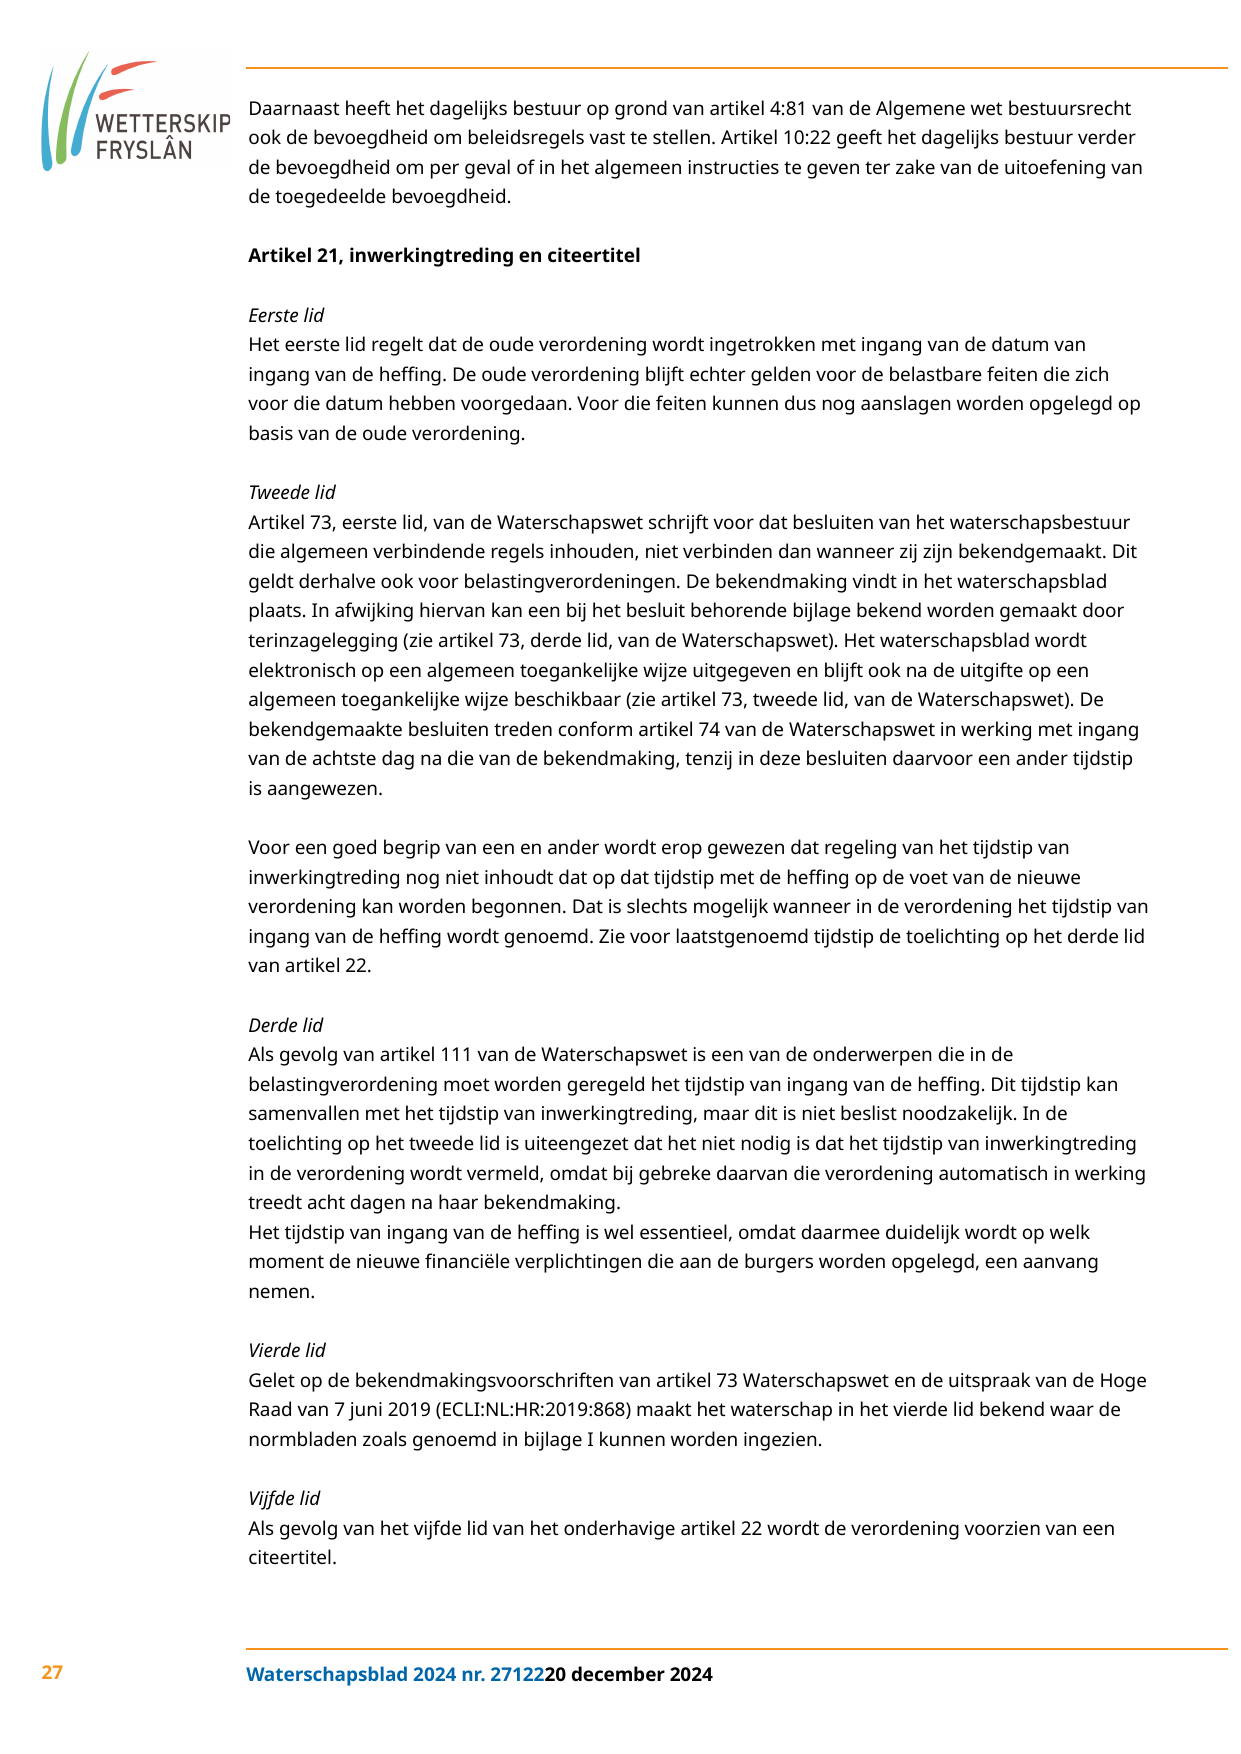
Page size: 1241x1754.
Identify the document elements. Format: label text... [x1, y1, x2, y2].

text Voor een goed begrip van een en ander wordt erop gewezen dat regeling van het tijdstip van inwerkingtreding nog niet inhoudt dat op dat tijdstip met de heffing op de voet van de nieuwe verordening kan worden begonnen. Dat is slechts mogelijk wanneer in de verordening het tijdstip van ingang van de heffing wordt genoemd. Zie voor laatstgenoemd tijdstip de toelichting op het derde lid van artikel 22. [248, 834, 1152, 978]
text Tweede lid [248, 479, 1152, 505]
picture [41, 47, 231, 172]
text Vierde lid [248, 1337, 1152, 1363]
text Derde lid [248, 1012, 1152, 1038]
text Vijfde lid [248, 1485, 1152, 1511]
text Artikel 73, eerste lid, van de Waterschapswet schrijft voor dat besluiten van het waterschapsbestuur die algemeen verbindende regels inhouden, niet verbinden dan wanneer zij zijn bekendgemaakt. Dit geldt derhalve ook voor belastingverordeningen. De bekendmaking vindt in het waterschapsblad plaats. In afwijking hiervan kan een bij het besluit behorende bijlage bekend worden gemaakt door terinzagelegging (zie artikel 73, derde lid, van de Waterschapswet). Het waterschapsblad wordt elektronisch op een algemeen toegankelijke wijze uitgegeven en blijft ook na de uitgifte op een algemeen toegankelijke wijze beschikbaar (zie artikel 73, tweede lid, van de Waterschapswet). De bekendgemaakte besluiten treden conform artikel 74 van de Waterschapswet in werking met ingang van de achtste dag na die van de bekendmaking, tenzij in deze besluiten daarvoor een ander tijdstip is aangewezen. [248, 509, 1152, 801]
text Als gevolg van artikel 111 van de Waterschapswet is een van de onderwerpen die in de belastingverordening moet worden geregeld het tijdstip van ingang van de heffing. Dit tijdstip kan samenvallen met het tijdstip van inwerkingtreding, maar dit is niet beslist noodzakelijk. In de toelichting op het tweede lid is uiteengezet dat het niet nodig is dat het tijdstip van inwerkingtreding in de verordening wordt vermeld, omdat bij gebreke daarvan die verordening automatisch in werking treedt acht dagen na haar bekendmaking. [248, 1041, 1152, 1215]
text Als gevolg van het vijfde lid van het onderhavige artikel 22 wordt de verordening voorzien van een citeertitel. [248, 1515, 1152, 1570]
text Daarnaast heeft het dagelijks bestuur op grond van artikel 4:81 van de Algemene wet bestuursrecht ook de bevoegdheid om beleidsregels vast te stellen. Artikel 10:22 geeft het dagelijks bestuur verder de bevoegdheid om per geval of in het algemeen instructies te geven ter zake van de uitoefening van de toegedeelde bevoegdheid. [248, 95, 1152, 209]
text Gelet op de bekendmakingsvoorschriften van artikel 73 Waterschapswet en de uitspraak van de Hoge Raad van 7 juni 2019 (ECLI:NL:HR:2019:868) maakt het waterschap in het vierde lid bekend waar de normbladen zoals genoemd in bijlage I kunnen worden ingezien. [248, 1367, 1152, 1452]
text Artikel 21, inwerkingtreding en citeertitel [248, 243, 1152, 268]
text Het tijdstip van ingang van de heffing is wel essentieel, omdat daarmee duidelijk wordt op welk moment de nieuwe financiële verplichtingen die aan de burgers worden opgelegd, een aanvang nemen. [248, 1219, 1152, 1304]
text Eerste lid [248, 302, 1152, 328]
text Het eerste lid regelt dat de oude verordening wordt ingetrokken met ingang van de datum van ingang van de heffing. De oude verordening blijft echter gelden voor de belastbare feiten die zich voor die datum hebben voorgedaan. Voor die feiten kunnen dus nog aanslagen worden opgelegd op basis van de oude verordening. [248, 331, 1152, 446]
